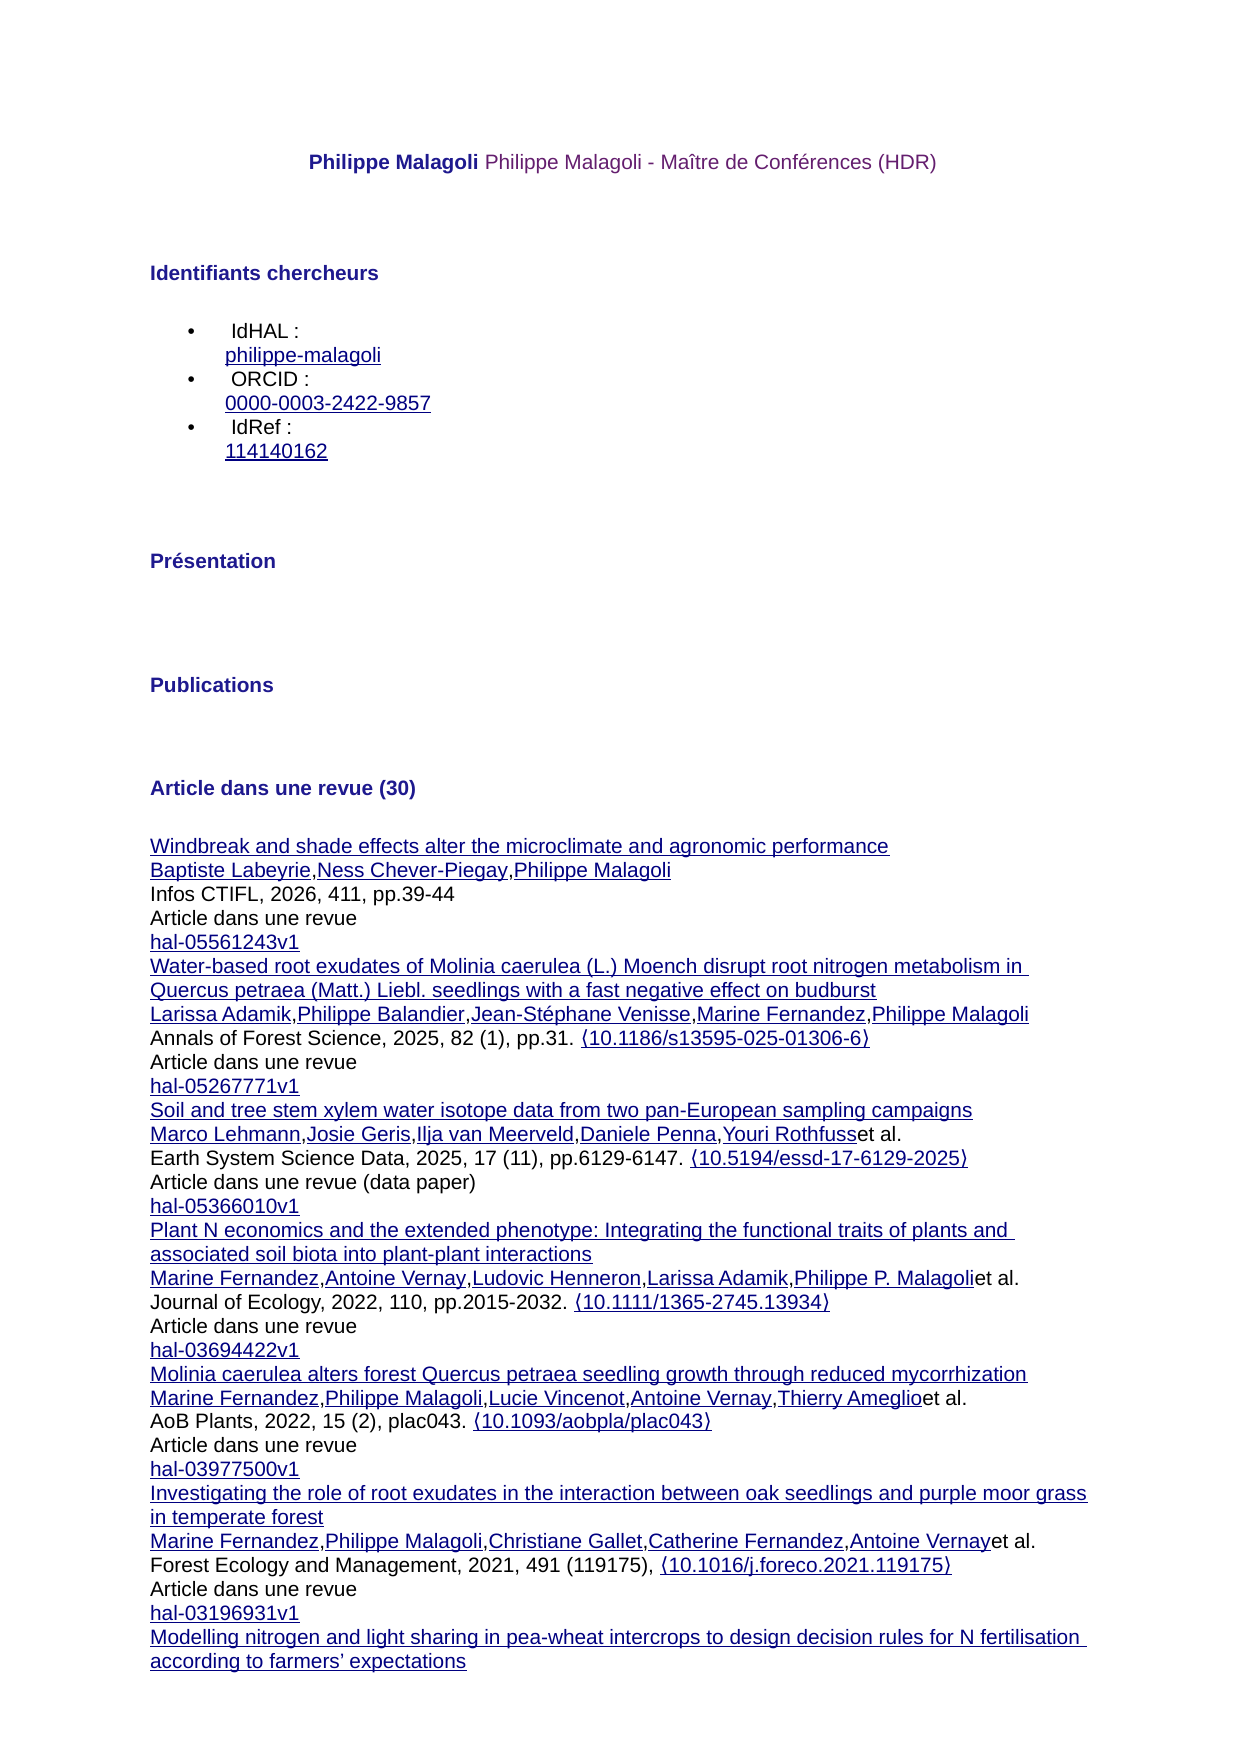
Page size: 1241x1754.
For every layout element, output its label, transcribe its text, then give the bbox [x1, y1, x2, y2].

table_cell Molinia caerulea alters forest Quercus petraea seedling growth through reduced mycorrhization Marine Fernandez,Philippe Malagoli,Lucie Vincenot,Antoine Vernay,Thierry Ameglioet al. AoB Plants, 2022, 15 (2), plac043. ⟨10.1093/aobpla/plac043⟩ Article dans une revue hal-03977500v1 [150, 1361, 1090, 1481]
list ORCID : [187, 367, 1090, 391]
table_cell Investigating the role of root exudates in the interaction between oak seedlings and purple moor grass in temperate forest Marine Fernandez,Philippe Malagoli,Christiane Gallet,Catherine Fernandez,Antoine Vernayet al. Forest Ecology and Management, 2021, 491 (119175), ⟨10.1016/j.foreco.2021.119175⟩ Article dans une revue hal-03196931v1 [150, 1481, 1090, 1625]
subtitle Présentation [150, 549, 1090, 573]
table_cell Modelling nitrogen and light sharing in pea-wheat intercrops to design decision rules for N fertilisation according to farmers’ expectations [150, 1625, 1090, 1673]
list 0000-0003-2422-9857 [187, 391, 1090, 414]
table_cell Water-based root exudates of Molinia caerulea (L.) Moench disrupt root nitrogen metabolism in Quercus petraea (Matt.) Liebl. seedlings with a fast negative effect on budburst Larissa Adamik,Philippe Balandier,Jean-Stéphane Venisse,Marine Fernandez,Philippe Malagoli Annals of Forest Science, 2025, 82 (1), pp.31. ⟨10.1186/s13595-025-01306-6⟩ Article dans une revue hal-05267771v1 [150, 954, 1090, 1098]
table_cell Plant N economics and the extended phenotype: Integrating the functional traits of plants and associated soil biota into plant‐plant interactions Marine Fernandez,Antoine Vernay,Ludovic Henneron,Larissa Adamik,Philippe P. Malagoliet al. Journal of Ecology, 2022, 110, pp.2015-2032. ⟨10.1111/1365-2745.13934⟩ Article dans une revue hal-03694422v1 [150, 1218, 1090, 1361]
subtitle Philippe Malagoli Philippe Malagoli - Maître de Conférences (HDR) [150, 150, 1090, 174]
subtitle Identifiants chercheurs [150, 260, 1090, 284]
subtitle Publications [150, 673, 1090, 697]
list IdHAL : [187, 319, 1090, 343]
list 114140162 [187, 438, 1090, 462]
table_cell Soil and tree stem xylem water isotope data from two pan-European sampling campaigns Marco Lehmann,Josie Geris,Ilja van Meerveld,Daniele Penna,Youri Rothfusset al. Earth System Science Data, 2025, 17 (11), pp.6129-6147. ⟨10.5194/essd-17-6129-2025⟩ Article dans une revue (data paper) hal-05366010v1 [150, 1098, 1090, 1218]
subtitle Article dans une revue (30) [150, 776, 1090, 800]
list IdRef : [187, 414, 1090, 438]
table_header Windbreak and shade effects alter the microclimate and agronomic performance Baptiste Labeyrie,Ness Chever-Piegay,Philippe Malagoli Infos CTIFL, 2026, 411, pp.39-44 Article dans une revue hal-05561243v1 [150, 834, 1090, 954]
list philippe-malagoli [187, 343, 1090, 367]
